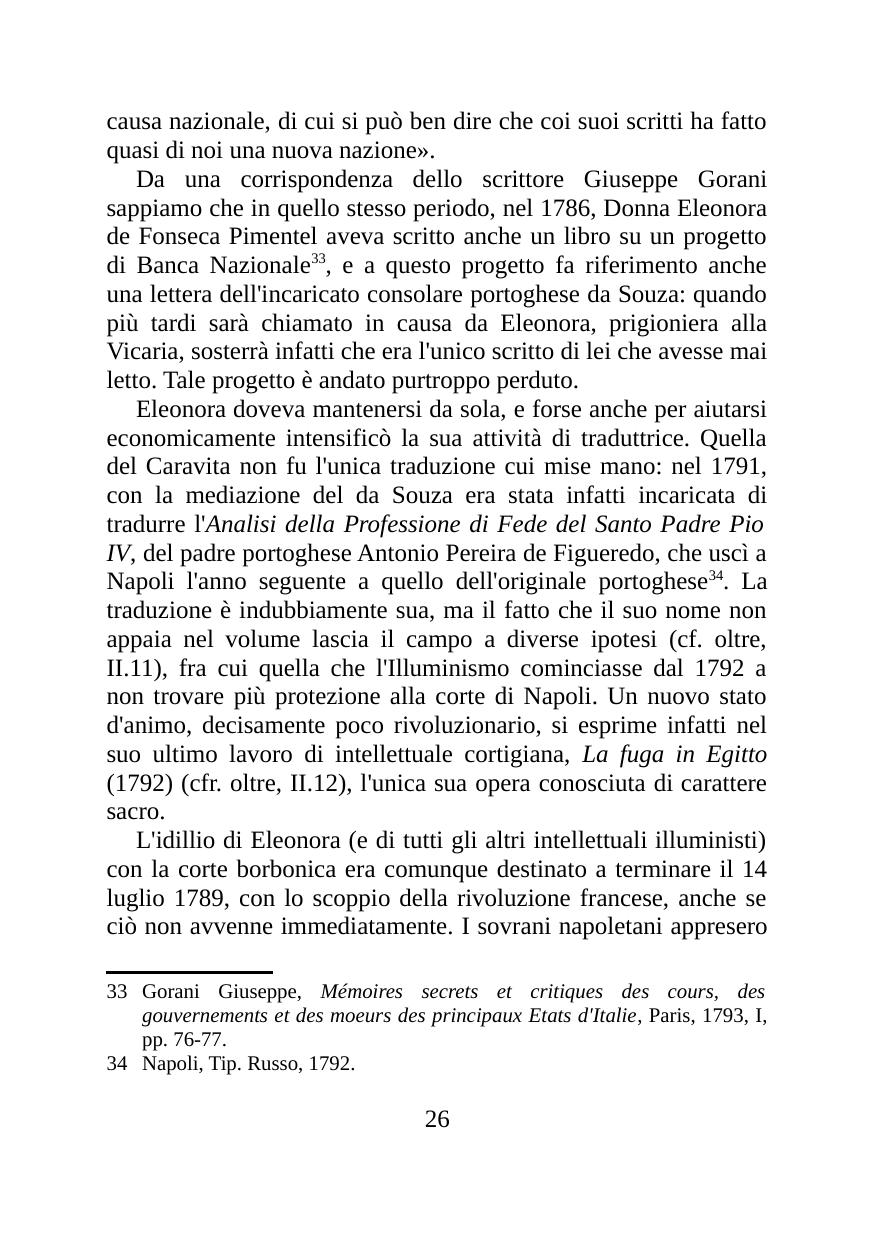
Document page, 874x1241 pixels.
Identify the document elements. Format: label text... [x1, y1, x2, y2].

text causa nazionale, di cui si può ben dire che coi suoi scritti ha fatto quasi di noi una nuova nazione». [106, 106, 768, 164]
text Napoli, Tip. Russo, 1792. [106, 1051, 768, 1075]
text Eleonora doveva mantenersi da sola, e forse anche per aiutarsi economicamente intensificò la sua attività di traduttrice. Quella del Caravita non fu l'unica traduzione cui mise mano: nel 1791, con la mediazione del da Souza era stata infatti incaricata di tradurre l'Analisi della Professione di Fede del Santo Padre Pio IV, del padre portoghese Antonio Pereira de Figueredo, che uscì a Napoli l'anno seguente a quello dell'originale portoghese. La traduzione è indubbiamente sua, ma il fatto che il suo nome non appaia nel volume lascia il campo a diverse ipotesi (cf. oltre, II.11), fra cui quella che l'Illuminismo cominciasse dal 1792 a non trovare più protezione alla corte di Napoli. Un nuovo stato d'animo, decisamente poco rivoluzionario, si esprime infatti nel suo ultimo lavoro di intellettuale cortigiana, La fuga in Egitto (1792) (cfr. oltre, II.12), l'unica sua opera conosciuta di carattere sacro. [106, 394, 768, 825]
text Da una corrispondenza dello scrittore Giuseppe Gorani sappiamo che in quello stesso periodo, nel 1786, Donna Eleonora de Fonseca Pimentel aveva scritto anche un libro su un progetto di Banca Nazionale, e a questo progetto fa riferimento anche una lettera dell'incaricato consolare portoghese da Souza: quando più tardi sarà chiamato in causa da Eleonora, prigioniera alla Vicaria, sosterrà infatti che era l'unico scritto di lei che avesse mai letto. Tale progetto è andato purtroppo perduto. [106, 164, 768, 394]
text Gorani Giuseppe, Mémoires secrets et critiques des cours, des gouvernements et des moeurs des principaux Etats d'Italie, Paris, 1793, I, pp. 76-77. [106, 978, 768, 1051]
text L'idillio di Eleonora (e di tutti gli altri intellettuali illuministi) con la corte borbonica era comunque destinato a terminare il 14 luglio 1789, con lo scoppio della rivoluzione francese, anche se ciò non avvenne immediatamente. I sovrani napoletani appresero [106, 825, 768, 940]
